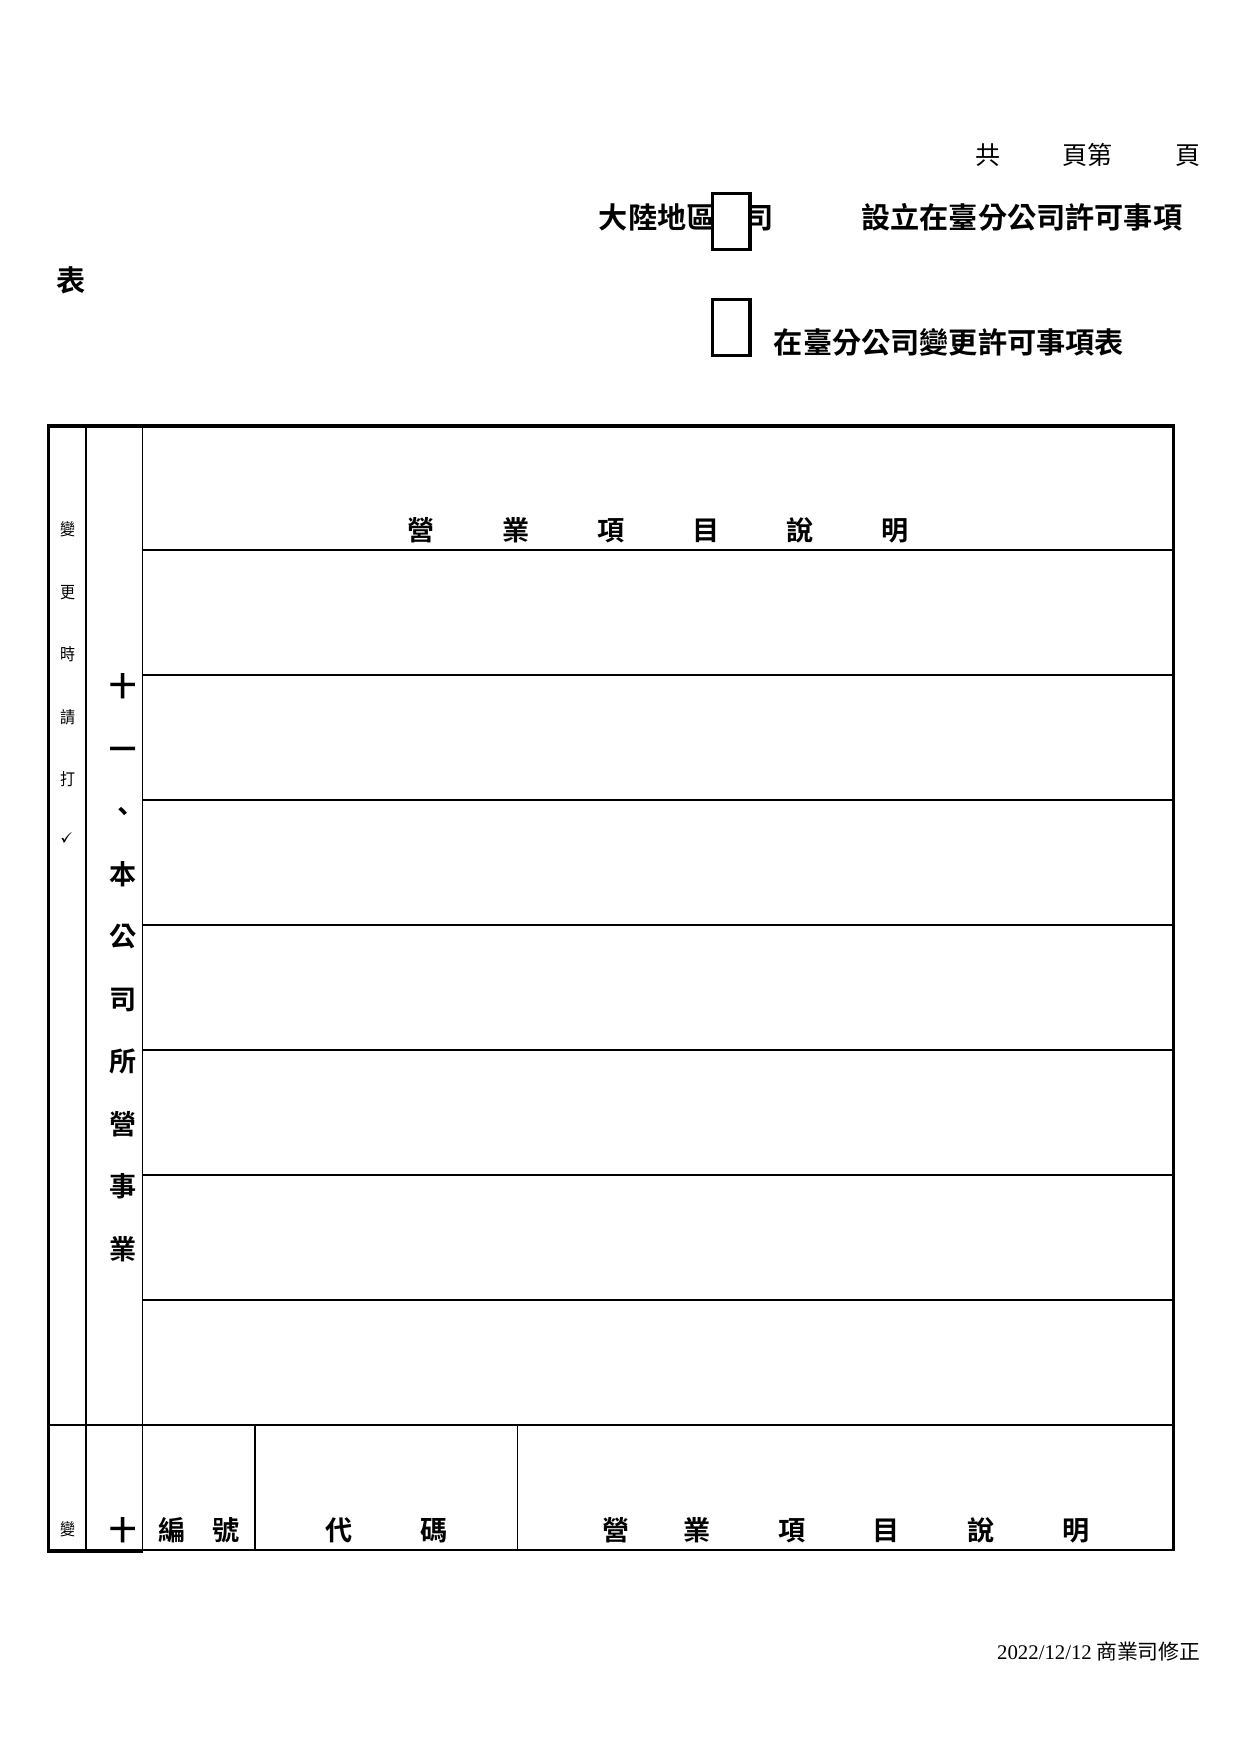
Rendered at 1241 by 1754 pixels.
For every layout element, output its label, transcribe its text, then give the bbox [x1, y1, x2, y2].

table_header 變更時請打  [50, 428, 85, 1424]
table_cell 變 [50, 1426, 85, 1549]
table_header 十一、本公司所營事業 [87, 428, 142, 1424]
table_header 營 業 項 目 說 明 [143, 428, 1172, 549]
table_cell [143, 1176, 1172, 1299]
table_cell 編 號 [143, 1426, 254, 1549]
text 在臺分公司變更許可事項表 [56, 299, 1200, 362]
table_cell [143, 1301, 1172, 1424]
table_cell 十 [87, 1426, 142, 1549]
table_cell [143, 1051, 1172, 1174]
text 大陸地區公司 設立在臺分公司許可事項表 [56, 174, 1200, 299]
table_cell [143, 676, 1172, 799]
text 共 頁第 頁 [56, 112, 1200, 174]
table_cell 營 業 項 目 說 明 [518, 1426, 1172, 1549]
table_cell [143, 551, 1172, 674]
table_cell [143, 926, 1172, 1049]
table_cell [143, 801, 1172, 924]
table_cell 代 碼 [256, 1426, 517, 1549]
